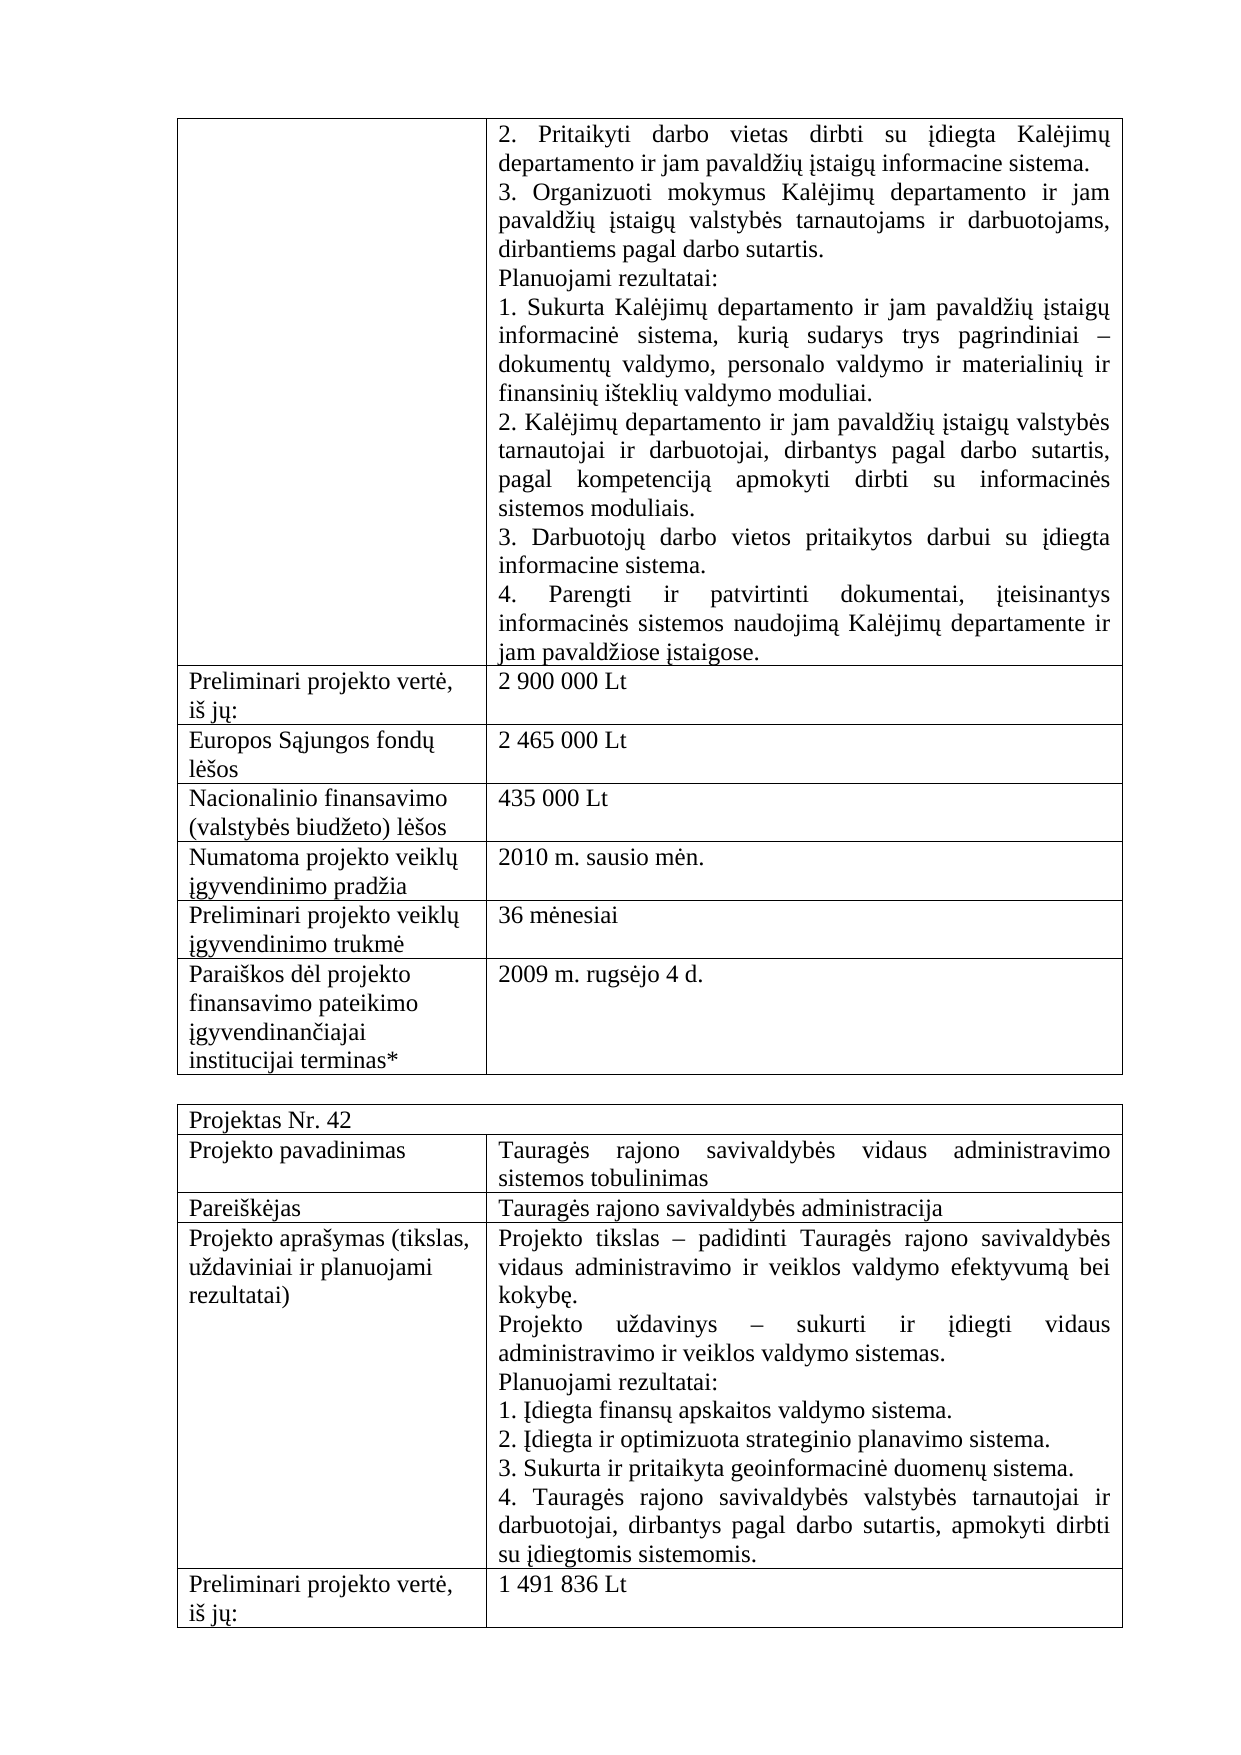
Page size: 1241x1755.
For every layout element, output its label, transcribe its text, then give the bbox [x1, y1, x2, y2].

table_cell 2 465 000 Lt [487, 725, 1122, 782]
table_cell 1 491 836 Lt [487, 1569, 1122, 1627]
table_cell Pareiškėjas [178, 1193, 486, 1222]
table_cell 2 900 000 Lt [487, 666, 1122, 724]
table_cell Numatoma projekto veiklų įgyvendinimo pradžia [178, 842, 486, 899]
table_cell Projekto aprašymas (tikslas, uždaviniai ir planuojami rezultatai) [178, 1223, 486, 1568]
table_cell 2010 m. sausio mėn. [487, 842, 1122, 899]
table_cell Preliminari projekto vertė, iš jų: [178, 666, 486, 724]
table_cell 435 000 Lt [487, 784, 1122, 841]
table_cell Tauragės rajono savivaldybės vidaus administravimo sistemos tobulinimas [487, 1135, 1122, 1192]
table_cell Preliminari projekto veiklų įgyvendinimo trukmė [178, 901, 486, 958]
table_cell 36 mėnesiai [487, 901, 1122, 958]
table_cell 2009 m. rugsėjo 4 d. [487, 959, 1122, 1074]
table_header Projektas Nr. 42 [178, 1105, 1122, 1134]
table_cell Tauragės rajono savivaldybės administracija [487, 1193, 1122, 1222]
table_cell [178, 119, 486, 665]
table_cell 2. Pritaikyti darbo vietas dirbti su įdiegta Kalėjimų departamento ir jam pavaldžių įstaigų informacine sistema. 3. Organizuoti mokymus Kalėjimų departamento ir jam pavaldžių įstaigų valstybės tarnautojams ir darbuotojams, dirbantiems pagal darbo sutartis. Planuojami rezultatai: 1. Sukurta Kalėjimų departamento ir jam pavaldžių įstaigų informacinė sistema, kurią sudarys trys pagrindiniai – dokumentų valdymo, personalo valdymo ir materialinių ir finansinių išteklių valdymo moduliai. 2. Kalėjimų departamento ir jam pavaldžių įstaigų valstybės tarnautojai ir darbuotojai, dirbantys pagal darbo sutartis, pagal kompetenciją apmokyti dirbti su informacinės sistemos moduliais. 3. Darbuotojų darbo vietos pritaikytos darbui su įdiegta informacine sistema. 4. Parengti ir patvirtinti dokumentai, įteisinantys informacinės sistemos naudojimą Kalėjimų departamente ir jam pavaldžiose įstaigose. [487, 119, 1122, 665]
table_cell Paraiškos dėl projekto finansavimo pateikimo įgyvendinančiajai institucijai terminas* [178, 959, 486, 1074]
table_cell Projekto pavadinimas [178, 1135, 486, 1192]
table_cell Preliminari projekto vertė, iš jų: [178, 1569, 486, 1627]
table_cell Europos Sąjungos fondų lėšos [178, 725, 486, 782]
table_cell Projekto tikslas – padidinti Tauragės rajono savivaldybės vidaus administravimo ir veiklos valdymo efektyvumą bei kokybę. Projekto uždavinys – sukurti ir įdiegti vidaus administravimo ir veiklos valdymo sistemas. Planuojami rezultatai: 1. Įdiegta finansų apskaitos valdymo sistema. 2. Įdiegta ir optimizuota strateginio planavimo sistema. 3. Sukurta ir pritaikyta geoinformacinė duomenų sistema. 4. Tauragės rajono savivaldybės valstybės tarnautojai ir darbuotojai, dirbantys pagal darbo sutartis, apmokyti dirbti su įdiegtomis sistemomis. [487, 1223, 1122, 1568]
table_cell Nacionalinio finansavimo (valstybės biudžeto) lėšos [178, 784, 486, 841]
